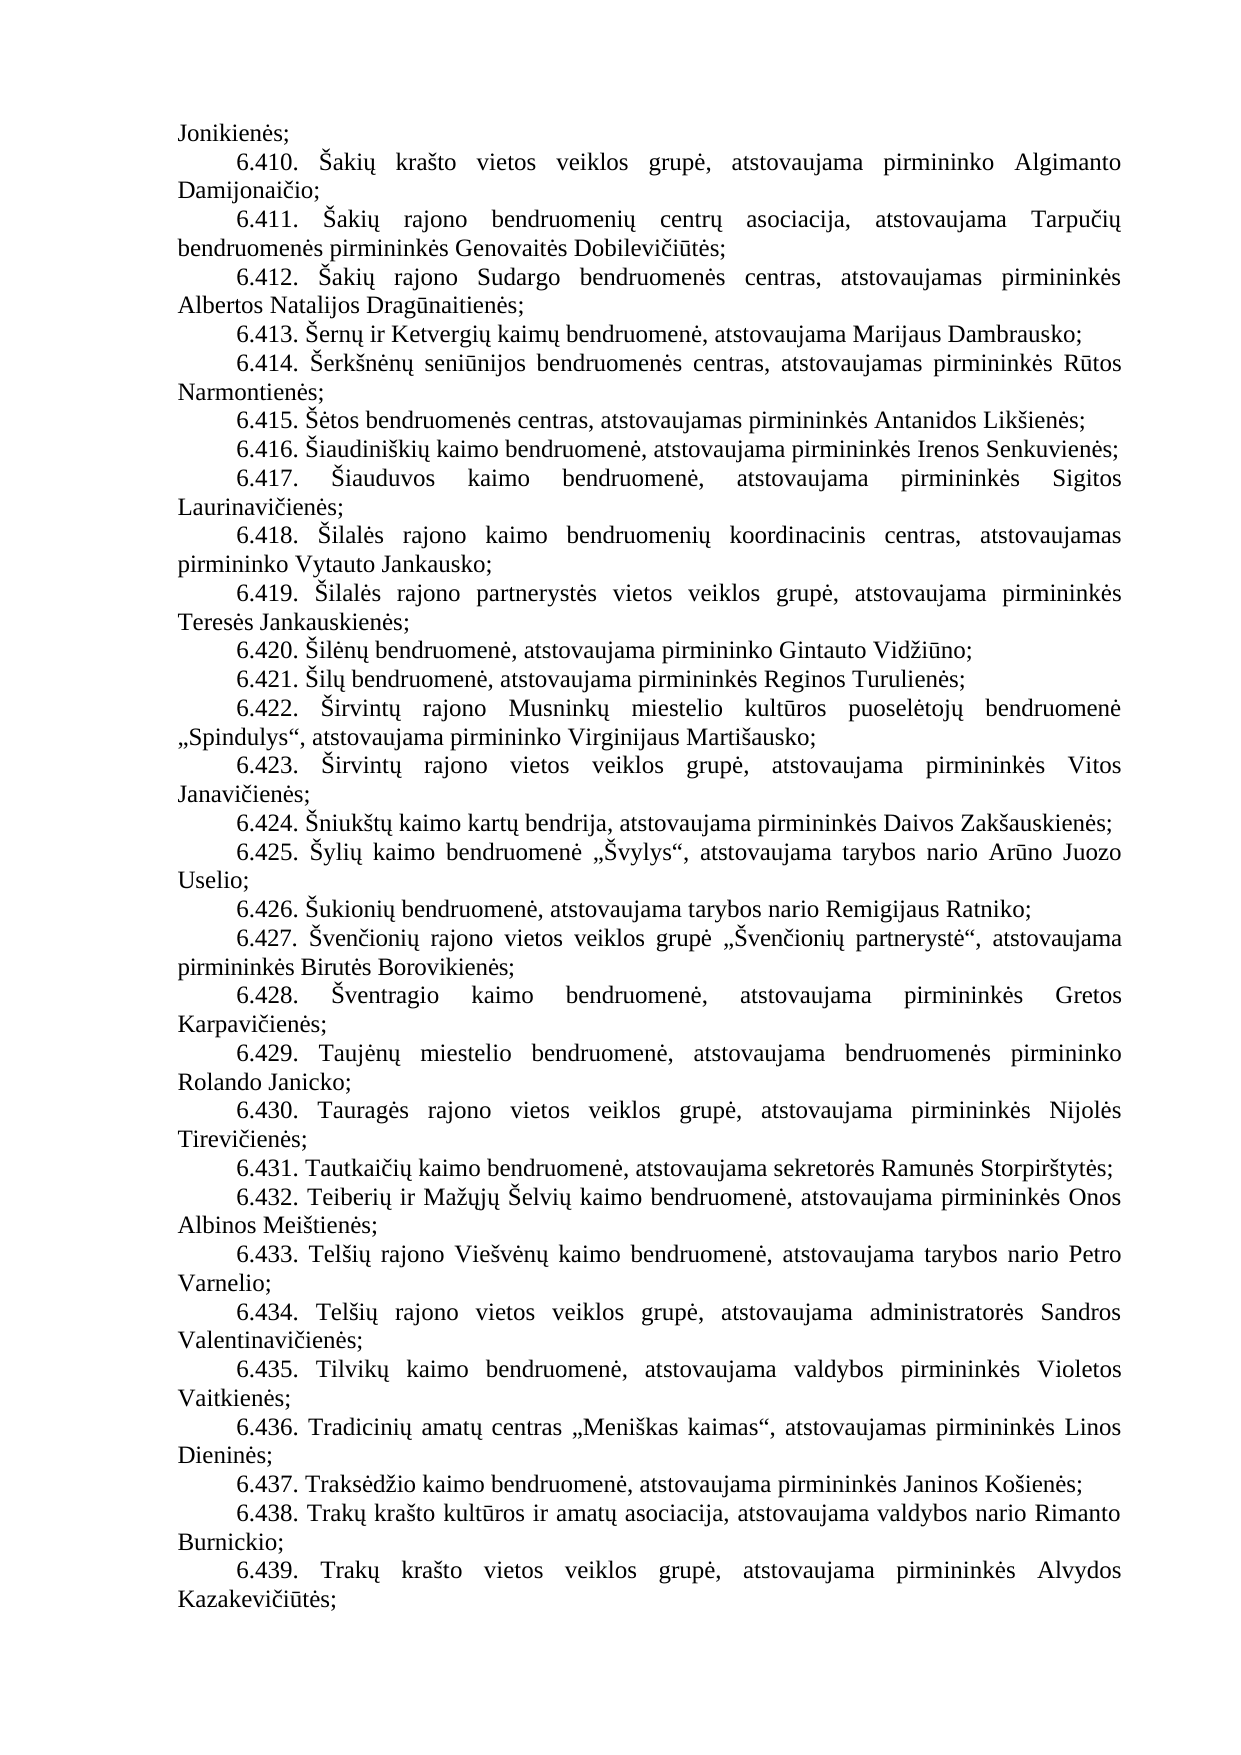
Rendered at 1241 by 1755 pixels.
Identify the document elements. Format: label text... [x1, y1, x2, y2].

text 6.433. Telšių rajono Viešvėnų kaimo bendruomenė, atstovaujama tarybos nario Petro Varnelio; [177, 1239, 1122, 1297]
text 6.411. Šakių rajono bendruomenių centrų asociacija, atstovaujama Tarpučių bendruomenės pirmininkės Genovaitės Dobilevičiūtės; [177, 204, 1122, 262]
text 6.413. Šernų ir Ketvergių kaimų bendruomenė, atstovaujama Marijaus Dambrausko; [177, 319, 1122, 348]
text 6.421. Šilų bendruomenė, atstovaujama pirmininkės Reginos Turulienės; [177, 664, 1122, 693]
text 6.429. Taujėnų miestelio bendruomenė, atstovaujama bendruomenės pirmininko Rolando Janicko; [177, 1038, 1122, 1096]
text 6.416. Šiaudiniškių kaimo bendruomenė, atstovaujama pirmininkės Irenos Senkuvienės; [177, 434, 1122, 463]
text 6.427. Švenčionių rajono vietos veiklos grupė „Švenčionių partnerystė“, atstovaujama pirmininkės Birutės Borovikienės; [177, 923, 1122, 981]
text 6.414. Šerkšnėnų seniūnijos bendruomenės centras, atstovaujamas pirmininkės Rūtos Narmontienės; [177, 348, 1122, 406]
text 6.430. Tauragės rajono vietos veiklos grupė, atstovaujama pirmininkės Nijolės Tirevičienės; [177, 1096, 1122, 1153]
text 6.428. Šventragio kaimo bendruomenė, atstovaujama pirmininkės Gretos Karpavičienės; [177, 981, 1122, 1038]
text 6.417. Šiauduvos kaimo bendruomenė, atstovaujama pirmininkės Sigitos Laurinavičienės; [177, 463, 1122, 521]
text 6.420. Šilėnų bendruomenė, atstovaujama pirmininko Gintauto Vidžiūno; [177, 636, 1122, 664]
text 6.422. Širvintų rajono Musninkų miestelio kultūros puoselėtojų bendruomenė „Spindulys“, atstovaujama pirmininko Virginijaus Martišausko; [177, 693, 1122, 751]
text 6.432. Teiberių ir Mažųjų Šelvių kaimo bendruomenė, atstovaujama pirmininkės Onos Albinos Meištienės; [177, 1182, 1122, 1239]
text 6.438. Trakų krašto kultūros ir amatų asociacija, atstovaujama valdybos nario Rimanto Burnickio; [177, 1498, 1122, 1556]
text 6.426. Šukionių bendruomenė, atstovaujama tarybos nario Remigijaus Ratniko; [177, 894, 1122, 923]
text 6.419. Šilalės rajono partnerystės vietos veiklos grupė, atstovaujama pirmininkės Teresės Jankauskienės; [177, 578, 1122, 636]
text 6.435. Tilvikų kaimo bendruomenė, atstovaujama valdybos pirmininkės Violetos Vaitkienės; [177, 1354, 1122, 1412]
text 6.436. Tradicinių amatų centras „Meniškas kaimas“, atstovaujamas pirmininkės Linos Dieninės; [177, 1412, 1122, 1469]
text 6.424. Šniukštų kaimo kartų bendrija, atstovaujama pirmininkės Daivos Zakšauskienės; [177, 808, 1122, 837]
text 6.423. Širvintų rajono vietos veiklos grupė, atstovaujama pirmininkės Vitos Janavičienės; [177, 751, 1122, 808]
text 6.425. Šylių kaimo bendruomenė „Švylys“, atstovaujama tarybos nario Arūno Juozo Uselio; [177, 837, 1122, 894]
text 6.431. Tautkaičių kaimo bendruomenė, atstovaujama sekretorės Ramunės Storpirštytės; [177, 1153, 1122, 1182]
text 6.415. Šėtos bendruomenės centras, atstovaujamas pirmininkės Antanidos Likšienės; [177, 406, 1122, 434]
text Jonikienės; [177, 118, 1122, 147]
text 6.418. Šilalės rajono kaimo bendruomenių koordinacinis centras, atstovaujamas pirmininko Vytauto Jankausko; [177, 521, 1122, 578]
text 6.412. Šakių rajono Sudargo bendruomenės centras, atstovaujamas pirmininkės Albertos Natalijos Dragūnaitienės; [177, 262, 1122, 319]
text 6.437. Traksėdžio kaimo bendruomenė, atstovaujama pirmininkės Janinos Košienės; [177, 1469, 1122, 1498]
text 6.410. Šakių krašto vietos veiklos grupė, atstovaujama pirmininko Algimanto Damijonaičio; [177, 147, 1122, 204]
text 6.434. Telšių rajono vietos veiklos grupė, atstovaujama administratorės Sandros Valentinavičienės; [177, 1297, 1122, 1354]
text 6.439. Trakų krašto vietos veiklos grupė, atstovaujama pirmininkės Alvydos Kazakevičiūtės; [177, 1556, 1122, 1613]
